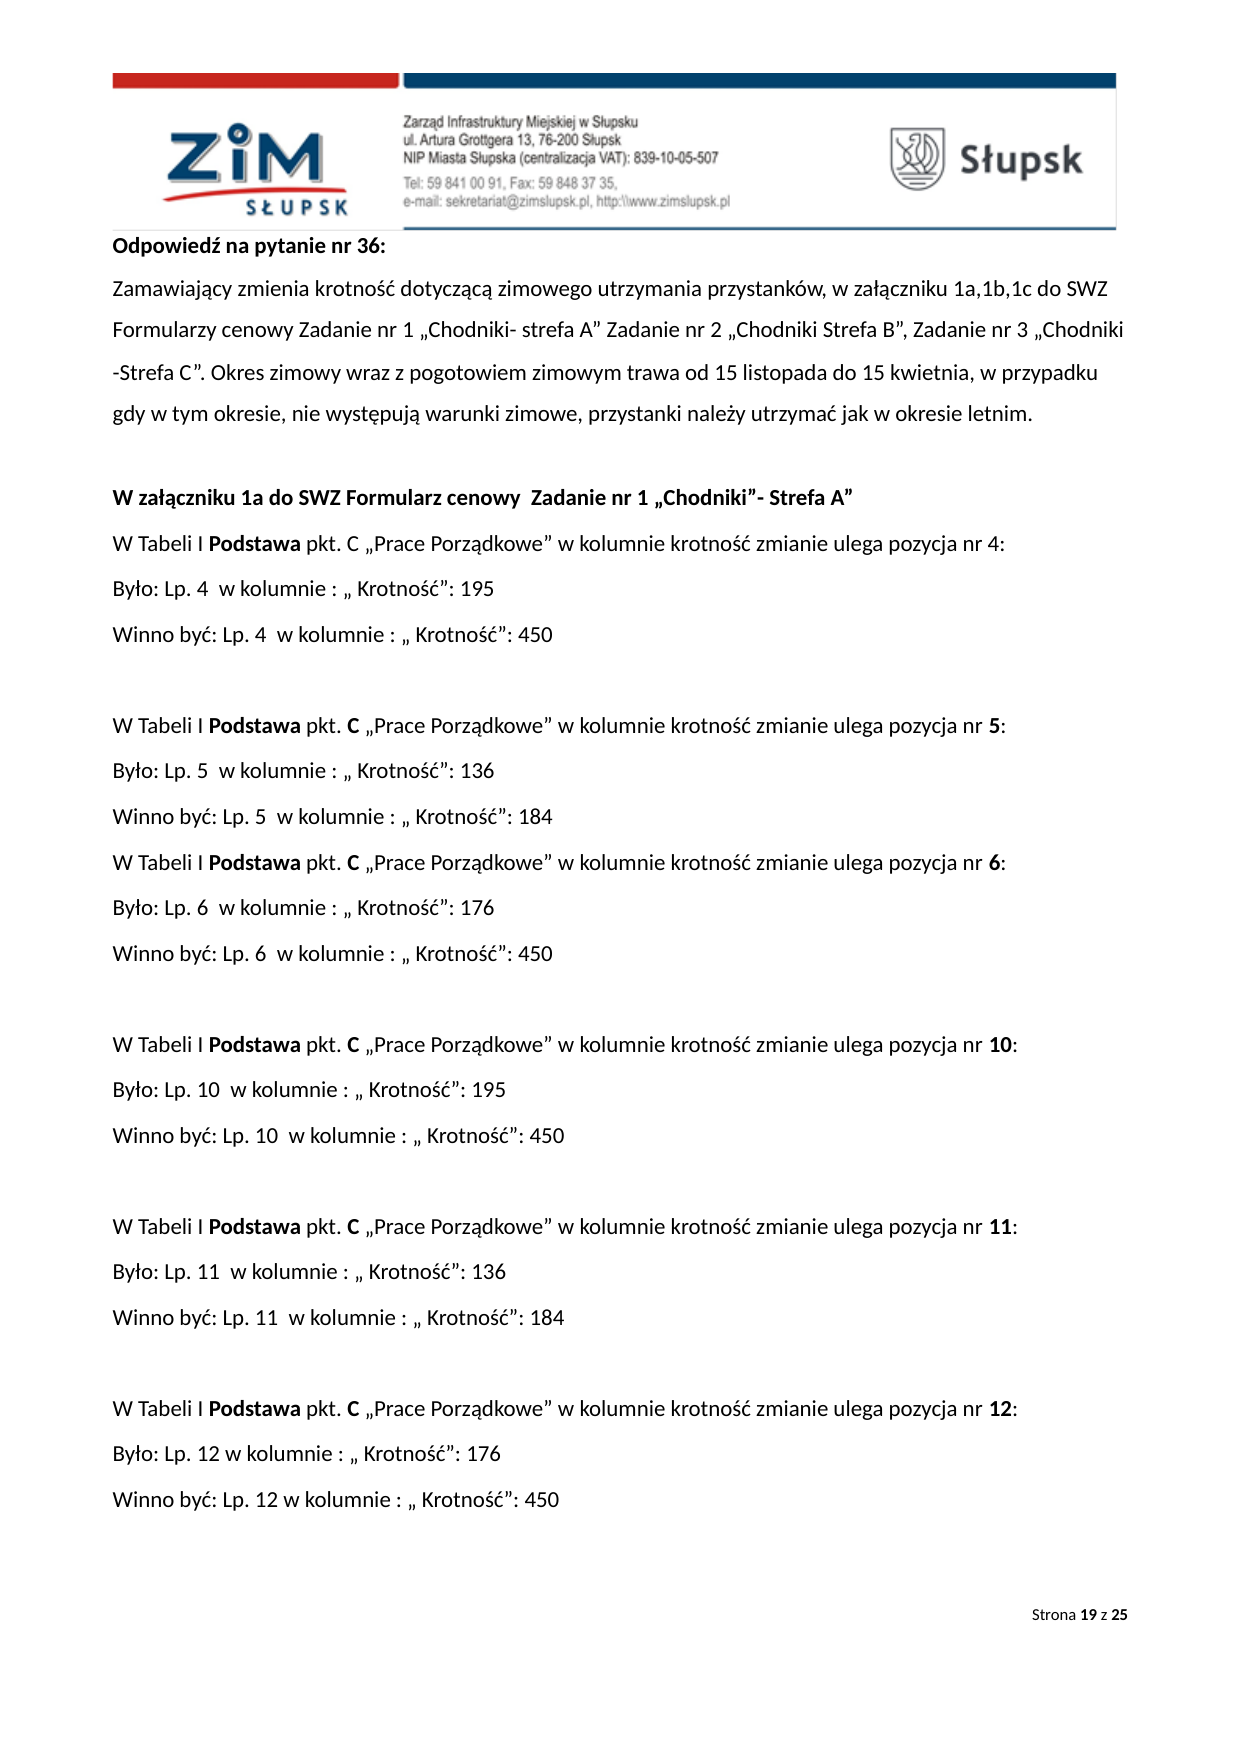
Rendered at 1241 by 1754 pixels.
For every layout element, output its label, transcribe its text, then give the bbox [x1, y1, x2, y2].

text W Tabeli I Podstawa pkt. C „Prace Porządkowe” w kolumnie krotność zmianie ulega pozycja nr 5: [112, 711, 1128, 739]
text Było: Lp. 4 w kolumnie : „ Krotność”: 195 [112, 574, 1128, 603]
text W załączniku 1a do SWZ Formularz cenowy Zadanie nr 1 „Chodniki”- Strefa A” [112, 483, 1128, 512]
text Winno być: Lp. 6 w kolumnie : „ Krotność”: 450 [112, 939, 1128, 967]
text Winno być: Lp. 5 w kolumnie : „ Krotność”: 184 [112, 802, 1128, 830]
text W Tabeli I Podstawa pkt. C „Prace Porządkowe” w kolumnie krotność zmianie ulega pozycja nr 12: [112, 1394, 1128, 1422]
text Winno być: Lp. 12 w kolumnie : „ Krotność”: 450 [112, 1485, 1128, 1513]
text Winno być: Lp. 11 w kolumnie : „ Krotność”: 184 [112, 1303, 1128, 1331]
text Było: Lp. 10 w kolumnie : „ Krotność”: 195 [112, 1075, 1128, 1103]
text Odpowiedź na pytanie nr 36: [112, 232, 1128, 260]
text Było: Lp. 12 w kolumnie : „ Krotność”: 176 [112, 1439, 1128, 1467]
text Zamawiający zmienia krotność dotyczącą zimowego utrzymania przystanków, w załączniku 1a,1b,1c do SWZ Formularzy cenowy Zadanie nr 1 „Chodniki- strefa A” Zadanie nr 2 „Chodniki Strefa B”, Zadanie nr 3 „Chodniki -Strefa C”. Okres zimowy wraz z pogotowiem zimowym trawa od 15 listopada do 15 kwietnia, w przypadku gdy w tym okresie, nie występują warunki zimowe, przystanki należy utrzymać jak w okresie letnim. [112, 274, 1128, 428]
text W Tabeli I Podstawa pkt. C „Prace Porządkowe” w kolumnie krotność zmianie ulega pozycja nr 4: [112, 529, 1128, 557]
text Winno być: Lp. 10 w kolumnie : „ Krotność”: 450 [112, 1121, 1128, 1149]
text W Tabeli I Podstawa pkt. C „Prace Porządkowe” w kolumnie krotność zmianie ulega pozycja nr 11: [112, 1212, 1128, 1240]
text W Tabeli I Podstawa pkt. C „Prace Porządkowe” w kolumnie krotność zmianie ulega pozycja nr 10: [112, 1030, 1128, 1058]
text Winno być: Lp. 4 w kolumnie : „ Krotność”: 450 [112, 620, 1128, 648]
text Było: Lp. 5 w kolumnie : „ Krotność”: 136 [112, 757, 1128, 785]
text Było: Lp. 6 w kolumnie : „ Krotność”: 176 [112, 893, 1128, 921]
text W Tabeli I Podstawa pkt. C „Prace Porządkowe” w kolumnie krotność zmianie ulega pozycja nr 6: [112, 848, 1128, 876]
text Było: Lp. 11 w kolumnie : „ Krotność”: 136 [112, 1257, 1128, 1285]
